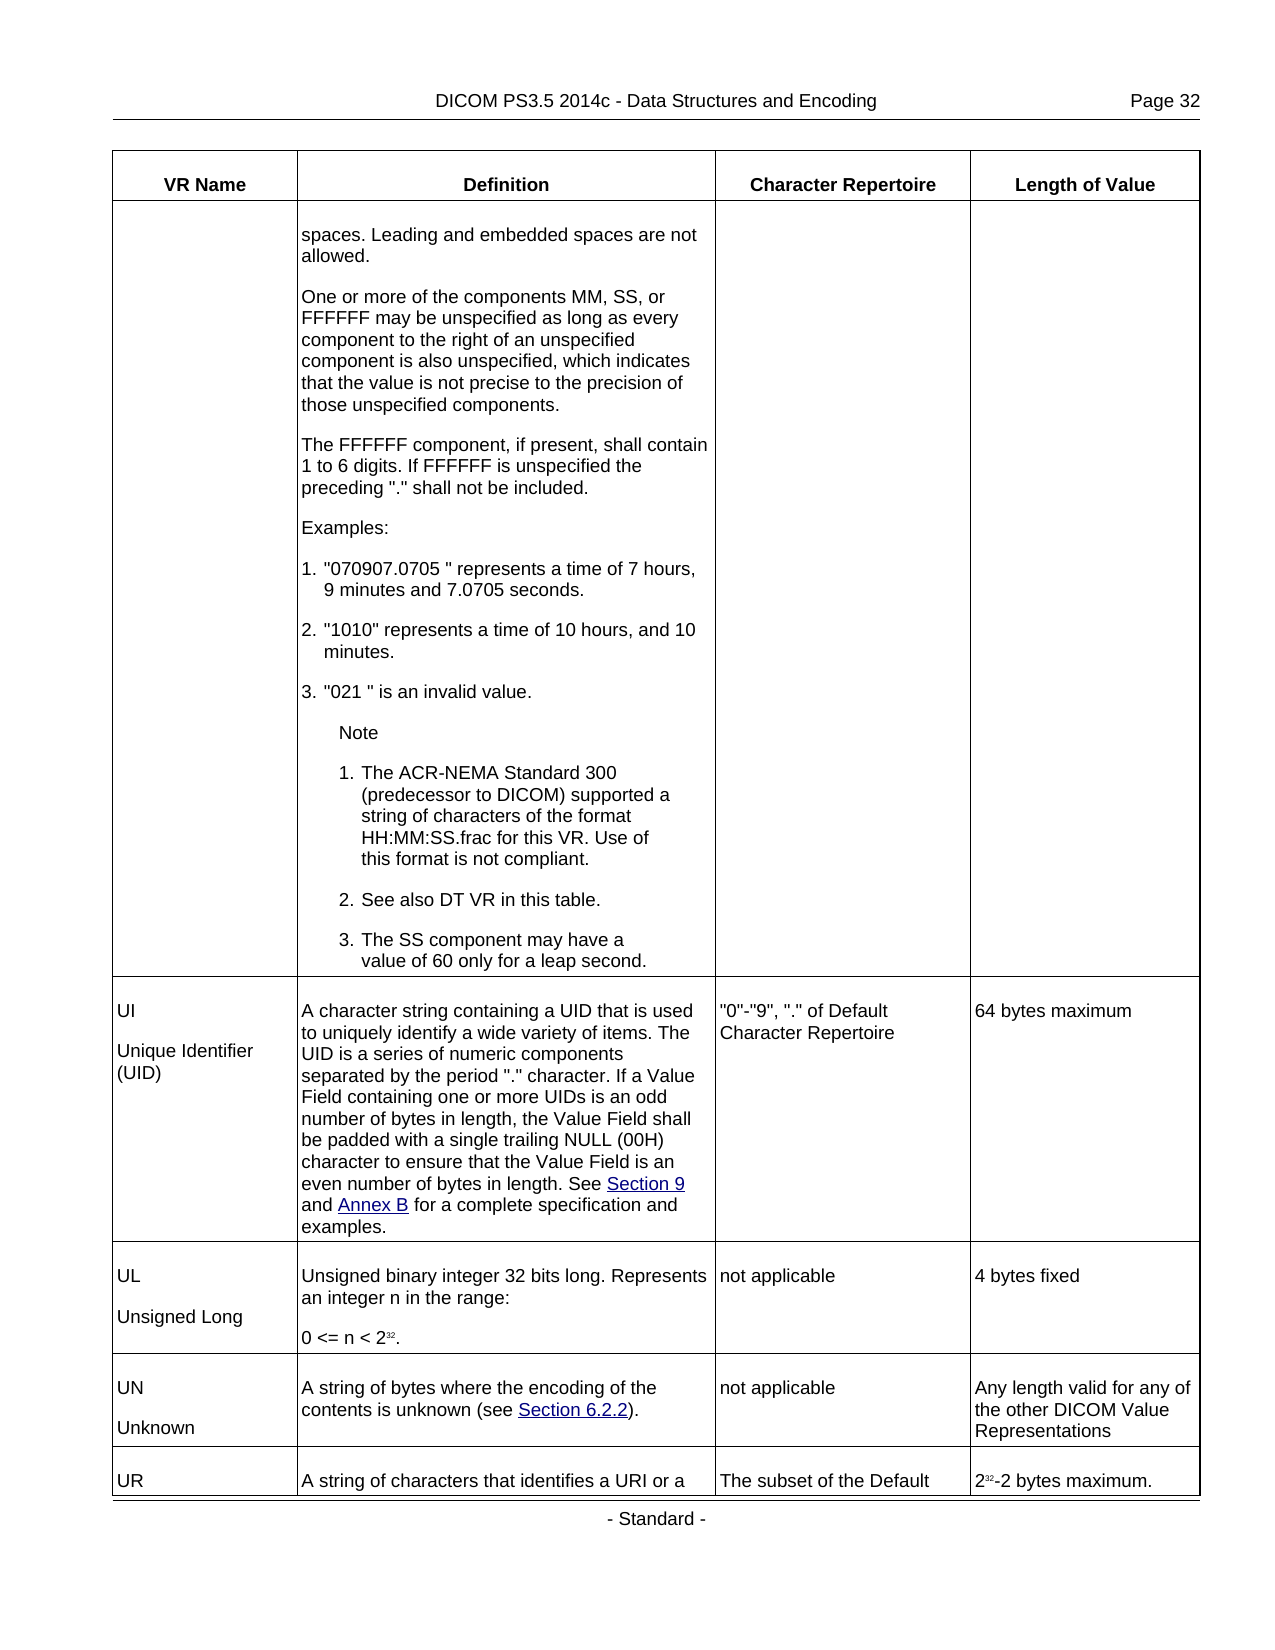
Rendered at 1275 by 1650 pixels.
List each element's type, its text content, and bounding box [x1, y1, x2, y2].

table_header Character Repertoire [716, 151, 970, 200]
table_cell not applicable [716, 1242, 970, 1353]
table_header VR Name [113, 151, 297, 200]
table_cell 4 bytes fixed [971, 1242, 1199, 1353]
table_header Length of Value [971, 151, 1199, 200]
table_cell UL Unsigned Long [113, 1242, 297, 1353]
table_cell A string of bytes where the encoding of the contents is unknown (see Section 6.2.2). [298, 1354, 715, 1446]
table_cell [113, 201, 297, 976]
table_cell [716, 201, 970, 976]
table_cell "0"-"9", "." of Default Character Repertoire [716, 977, 970, 1241]
table_cell UI Unique Identifier (UID) [113, 977, 297, 1241]
table_cell not applicable [716, 1354, 970, 1446]
table_cell spaces. Leading and embedded spaces are not allowed. One or more of the components MM, SS, or FFFFFF may be unspecified as long as every component to the right of an unspecified component is also unspecified, which indicates that the value is not precise to the precision of those unspecified components. The FFFFFF component, if present, shall contain 1 to 6 digits. If FFFFFF is unspecified the preceding "." shall not be included. Examples: "070907.0705 " represents a time of 7 hours, 9 minutes and 7.0705 seconds. "1010" represents a time of 10 hours, and 10 minutes. "021 " is an invalid value. Note The ACR-NEMA Standard 300 (predecessor to DICOM) supported a string of characters of the format HH:MM:SS.frac for this VR. Use of this format is not compliant. See also DT VR in this table. The SS component may have a value of 60 only for a leap second. [298, 201, 715, 976]
table_cell Any length valid for any of the other DICOM Value Representations [971, 1354, 1199, 1446]
table_cell The subset of the Default [716, 1447, 970, 1495]
table_cell UR [113, 1447, 297, 1495]
table_cell UN Unknown [113, 1354, 297, 1446]
table_cell 232-2 bytes maximum. [971, 1447, 1199, 1495]
table_cell A string of characters that identifies a URI or a [298, 1447, 715, 1495]
table_header Definition [298, 151, 715, 200]
table_cell Unsigned binary integer 32 bits long. Represents an integer n in the range: 0 <= n < 232. [298, 1242, 715, 1353]
table_cell 64 bytes maximum [971, 977, 1199, 1241]
table_cell [971, 201, 1199, 976]
table_cell A character string containing a UID that is used to uniquely identify a wide variety of items. The UID is a series of numeric components separated by the period "." character. If a Value Field containing one or more UIDs is an odd number of bytes in length, the Value Field shall be padded with a single trailing NULL (00H) character to ensure that the Value Field is an even number of bytes in length. See Section 9 and Annex B for a complete specification and examples. [298, 977, 715, 1241]
